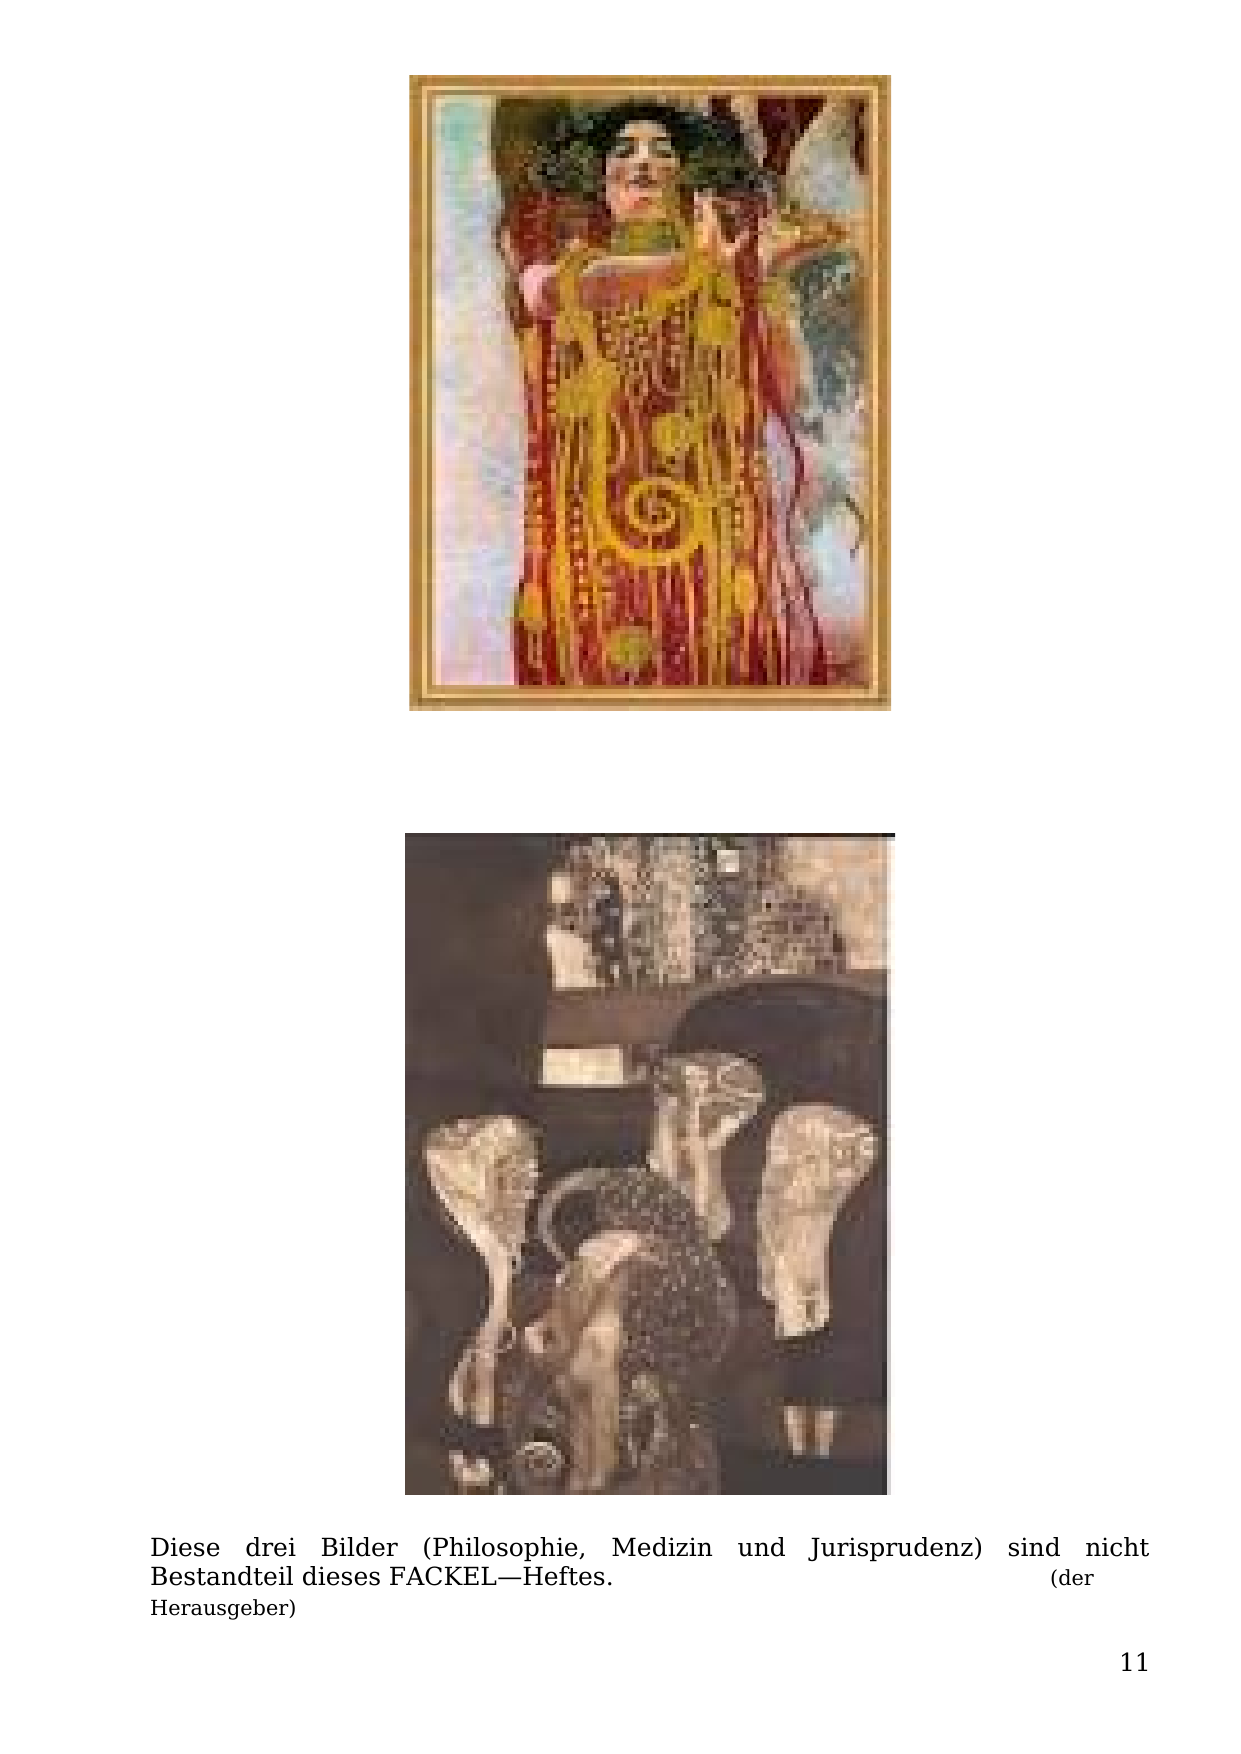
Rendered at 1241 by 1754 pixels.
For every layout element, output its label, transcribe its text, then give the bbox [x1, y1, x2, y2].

text Diese drei Bilder (Philosophie, Medizin und Jurisprudenz) sind nicht Bestandteil dieses FACKEL—Heftes. (der Herausgeber) [150, 1533, 1151, 1620]
picture [409, 75, 892, 711]
picture [405, 833, 896, 1495]
